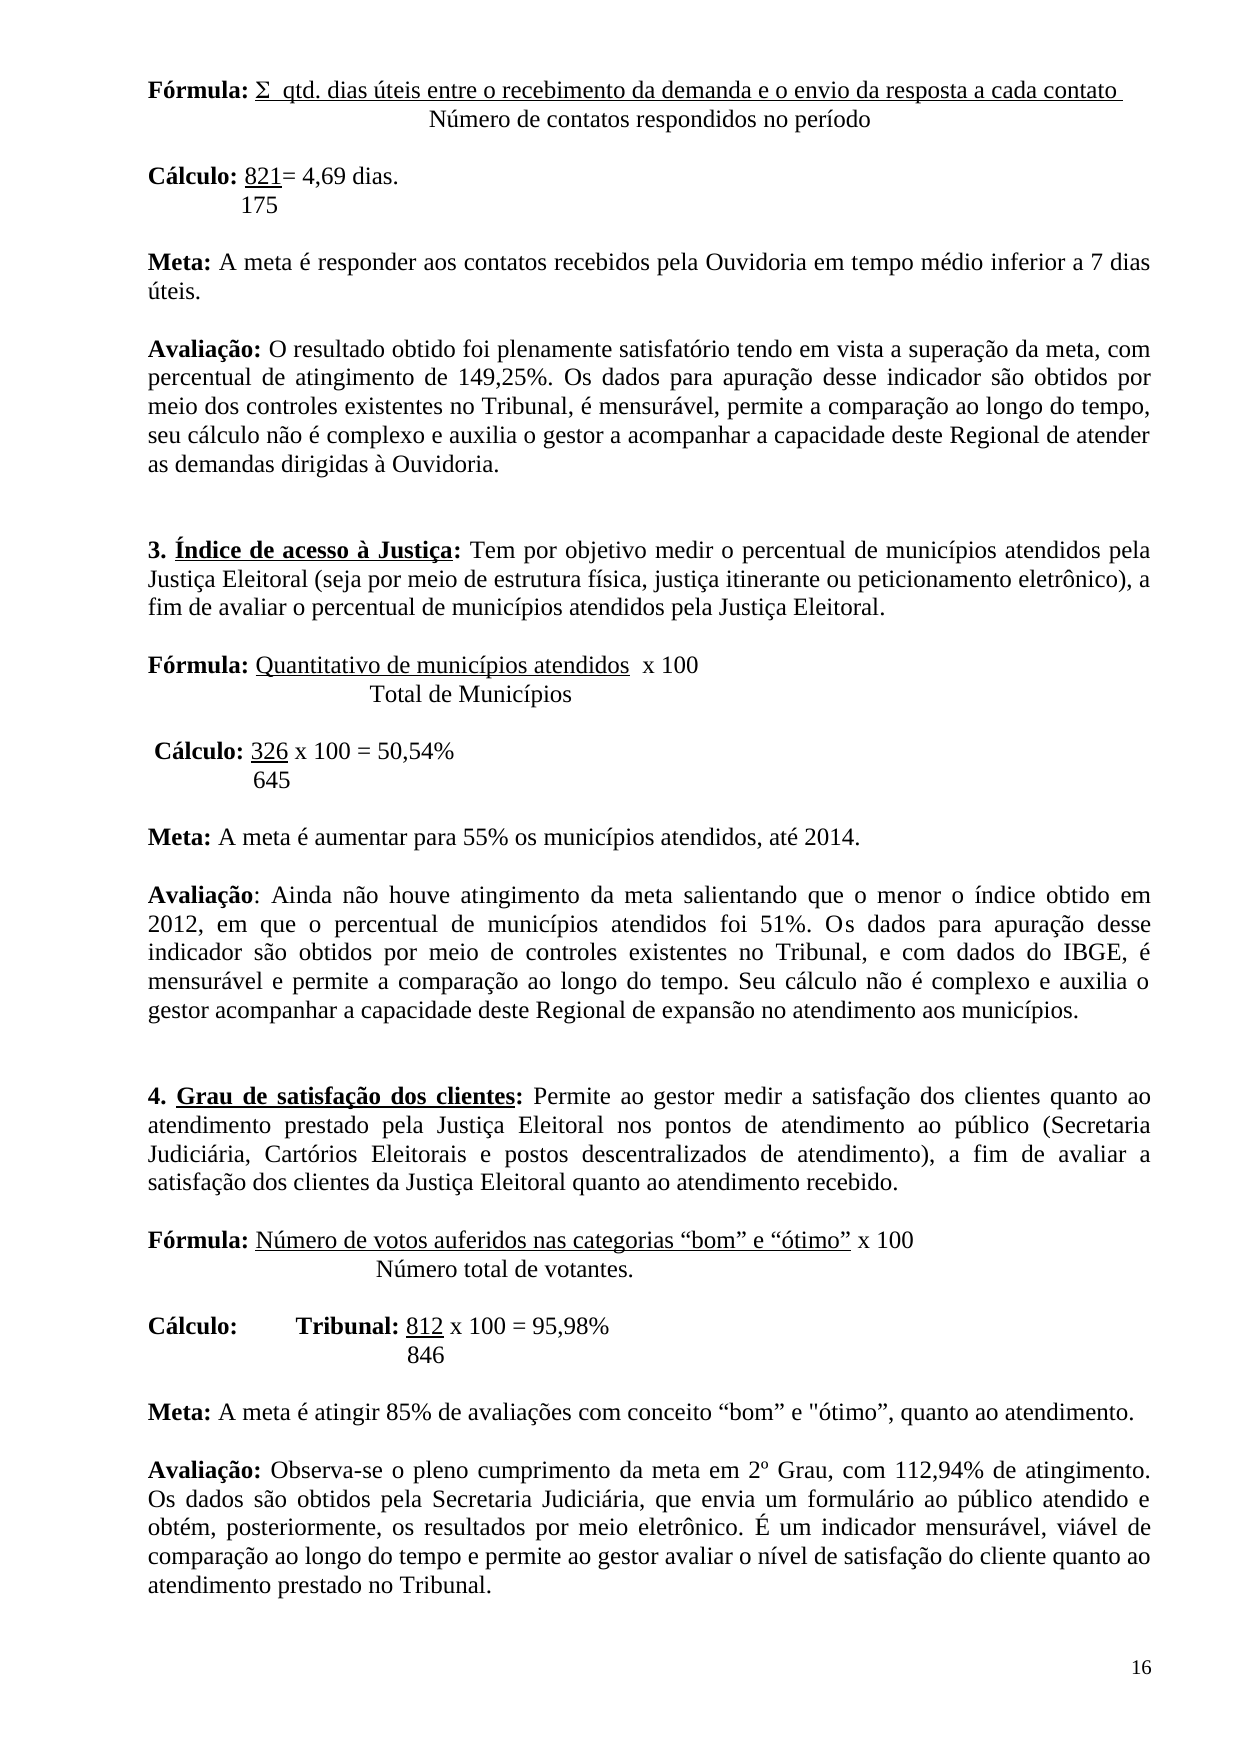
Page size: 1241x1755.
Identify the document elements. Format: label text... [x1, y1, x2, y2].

text 846 [148, 1340, 1152, 1369]
text Número de contatos respondidos no período [148, 104, 1152, 132]
text Cálculo: 821= 4,69 dias. [148, 161, 1152, 190]
text Fórmula: Quantitativo de municípios atendidos x 100 [148, 650, 1152, 679]
text Cálculo: 326 x 100 = 50,54% [148, 736, 1152, 765]
text Fórmula:  qtd. dias úteis entre o recebimento da demanda e o envio da resposta a cada contato [148, 75, 1152, 104]
text 4. Grau de satisfação dos clientes: Permite ao gestor medir a satisfação dos clientes quanto ao atendimento prestado pela Justiça Eleitoral nos pontos de atendimento ao público (Secretaria Judiciária, Cartórios Eleitorais e postos descentralizados de atendimento), a fim de avaliar a satisfação dos clientes da Justiça Eleitoral quanto ao atendimento recebido. [148, 1081, 1152, 1196]
text Meta: A meta é aumentar para 55% os municípios atendidos, até 2014. [148, 822, 1152, 851]
text 175 [222, 190, 1152, 219]
text Avaliação: Observa-se o pleno cumprimento da meta em 2º Grau, com 112,94% de atingimento. Os dados são obtidos pela Secretaria Judiciária, que envia um formulário ao público atendido e obtém, posteriormente, os resultados por meio eletrônico. É um indicador mensurável, viável de comparação ao longo do tempo e permite ao gestor avaliar o nível de satisfação do cliente quanto ao atendimento prestado no Tribunal. [148, 1455, 1152, 1599]
text 645 [222, 765, 1152, 794]
text Fórmula: Número de votos auferidos nas categorias “bom” e “ótimo” x 100 [148, 1225, 1152, 1254]
text Número total de votantes. [295, 1254, 1152, 1282]
text Avaliação: O resultado obtido foi plenamente satisfatório tendo em vista a superação da meta, com percentual de atingimento de 149,25%. Os dados para apuração desse indicador são obtidos por meio dos controles existentes no Tribunal, é mensurável, permite a comparação ao longo do tempo, seu cálculo não é complexo e auxilia o gestor a acompanhar a capacidade deste Regional de atender as demandas dirigidas à Ouvidoria. [148, 334, 1152, 477]
text Cálculo: Tribunal: 812 x 100 = 95,98% [148, 1311, 1152, 1340]
text Meta: A meta é atingir 85% de avaliações com conceito “bom” e "ótimo”, quanto ao atendimento. [148, 1397, 1152, 1426]
text Meta: A meta é responder aos contatos recebidos pela Ouvidoria em tempo médio inferior a 7 dias úteis. [148, 247, 1152, 305]
text Avaliação: Ainda não houve atingimento da meta salientando que o menor o índice obtido em 2012, em que o percentual de municípios atendidos foi 51%. Os dados para apuração desse indicador são obtidos por meio de controles existentes no Tribunal, e com dados do IBGE, é mensurável e permite a comparação ao longo do tempo. Seu cálculo não é complexo e auxilia o gestor acompanhar a capacidade deste Regional de expansão no atendimento aos municípios. [148, 880, 1152, 1024]
text Total de Municípios [295, 679, 1152, 707]
text 3. Índice de acesso à Justiça: Tem por objetivo medir o percentual de municípios atendidos pela Justiça Eleitoral (seja por meio de estrutura física, justiça itinerante ou peticionamento eletrônico), a fim de avaliar o percentual de municípios atendidos pela Justiça Eleitoral. [148, 535, 1152, 621]
